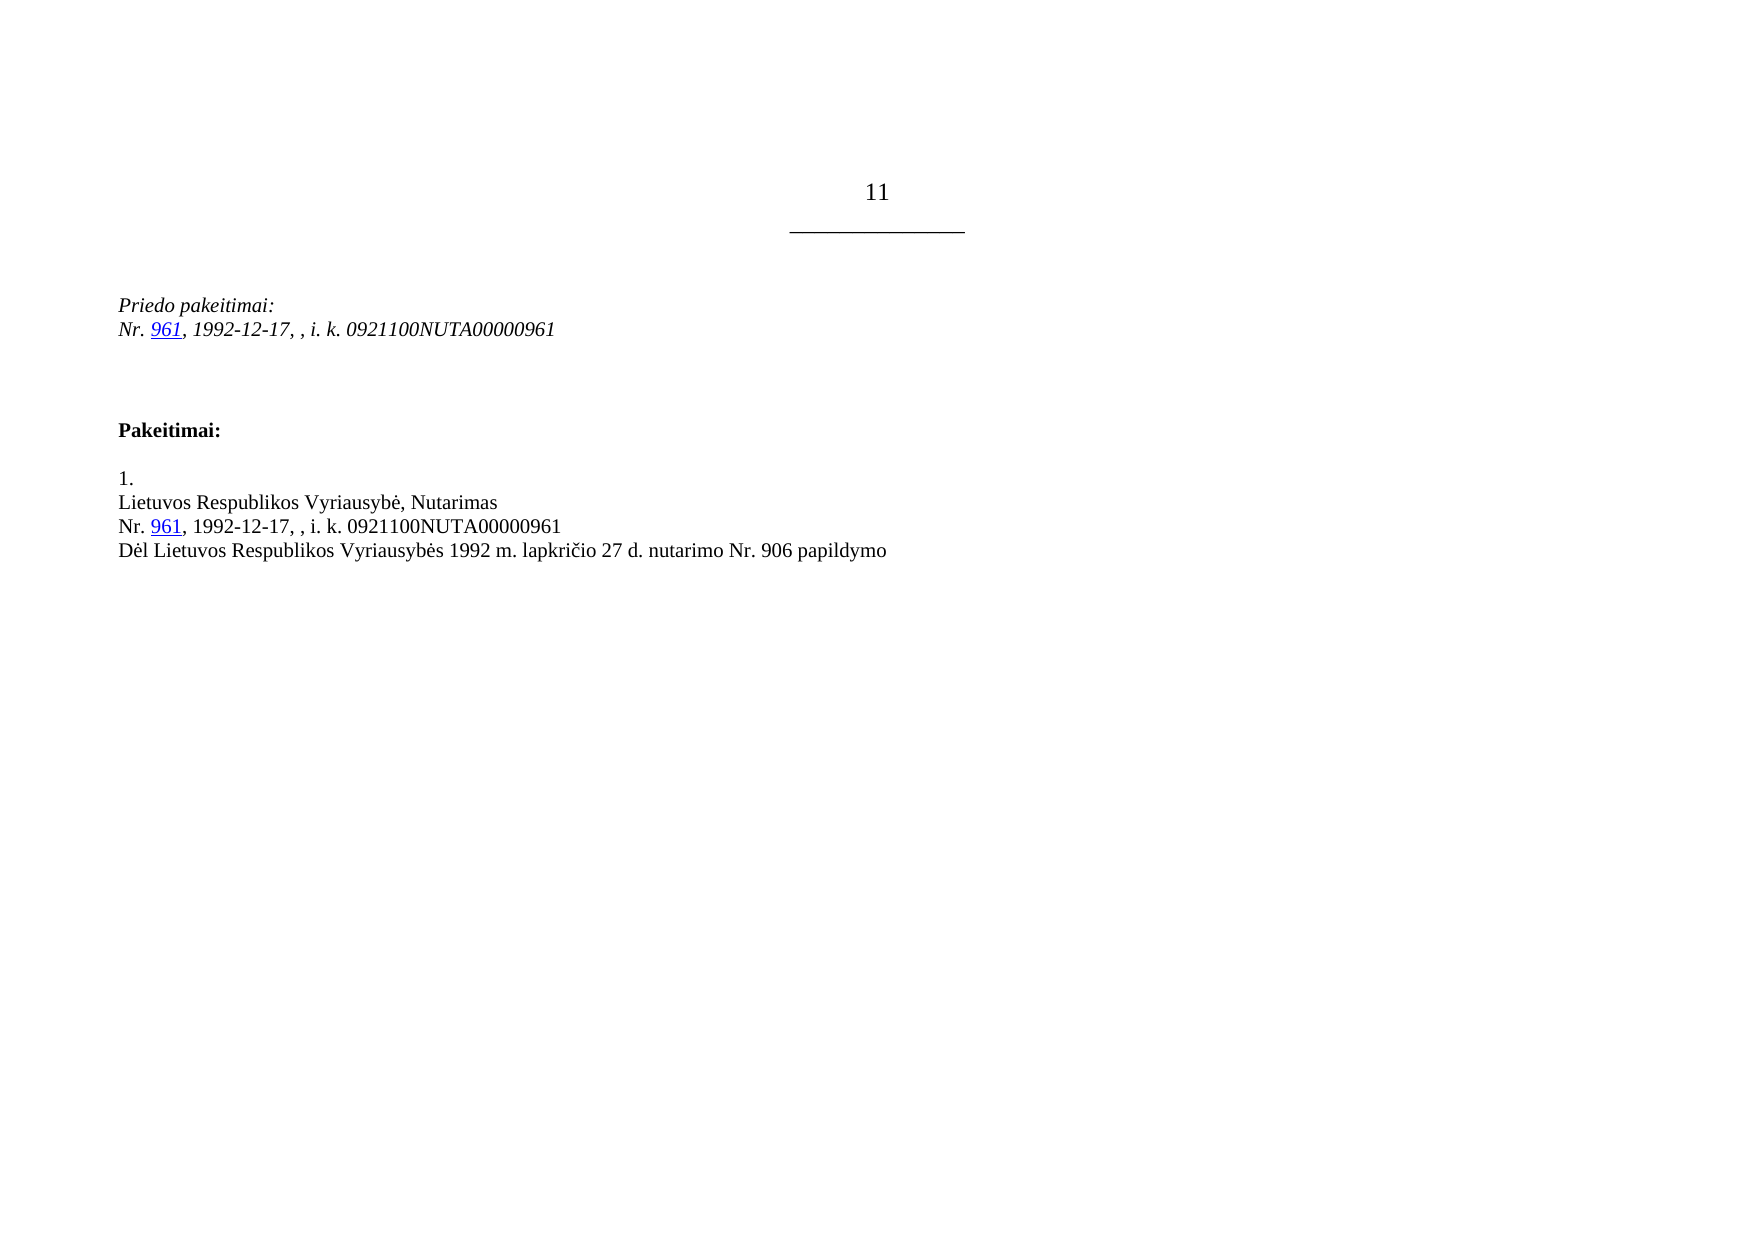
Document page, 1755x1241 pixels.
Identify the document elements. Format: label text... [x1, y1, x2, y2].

text 1. [118, 466, 1636, 490]
text Nr. 961, 1992-12-17, , i. k. 0921100NUTA00000961 [118, 514, 1636, 538]
text Dėl Lietuvos Respublikos Vyriausybės 1992 m. lapkričio 27 d. nutarimo Nr. 906 papildymo [118, 538, 1636, 562]
text ______________ [118, 207, 1636, 235]
text Lietuvos Respublikos Vyriausybė, Nutarimas [118, 490, 1636, 514]
text Pakeitimai: [118, 418, 1636, 442]
text Nr. 961, 1992-12-17, , i. k. 0921100NUTA00000961 [118, 317, 1636, 341]
text Priedo pakeitimai: [118, 293, 1636, 317]
